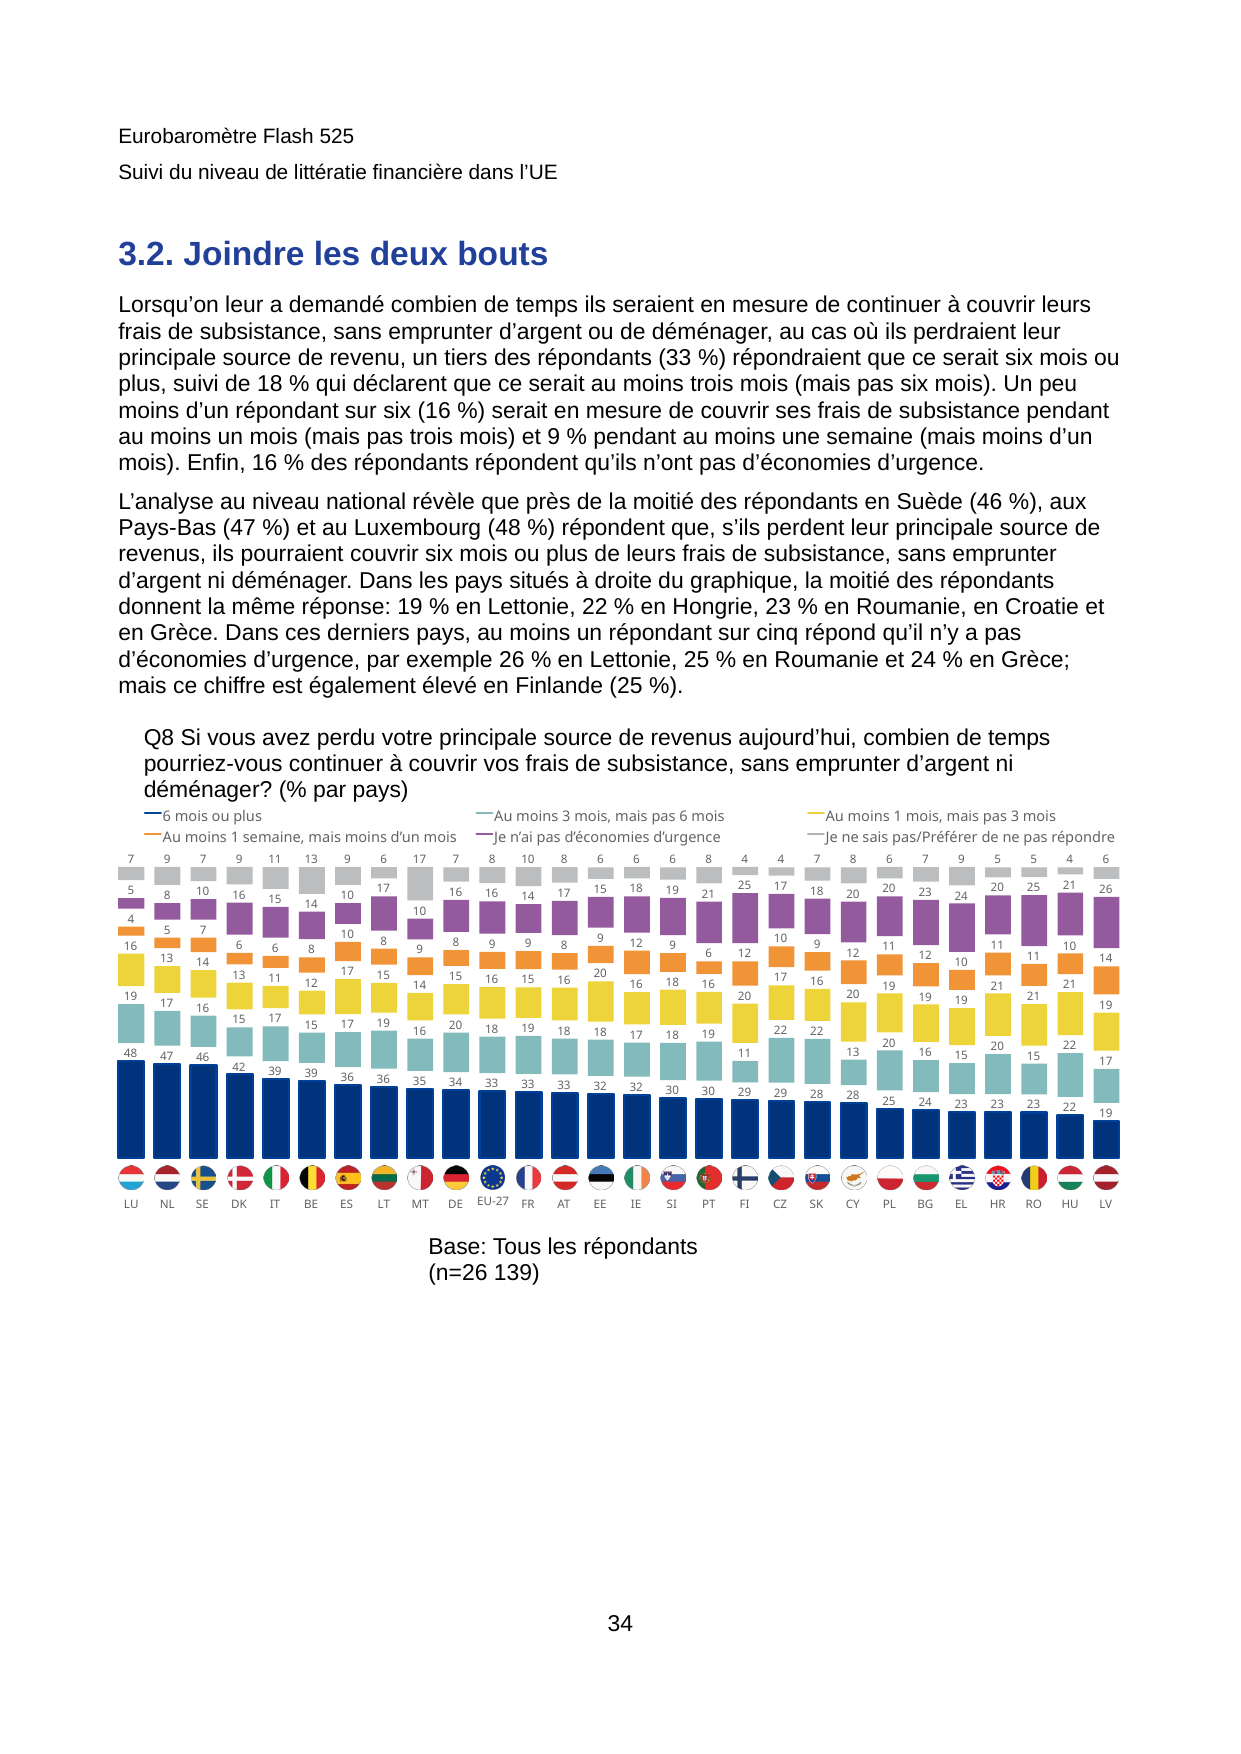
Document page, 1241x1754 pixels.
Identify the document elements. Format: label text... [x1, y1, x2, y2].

picture [443, 1165, 469, 1190]
picture [768, 1165, 794, 1190]
picture [1057, 1165, 1083, 1190]
picture [407, 1165, 433, 1190]
picture [732, 1165, 758, 1190]
picture [335, 1165, 361, 1190]
picture [588, 1165, 614, 1190]
text L’analyse au niveau national révèle que près de la moitié des répondants en Suède (46 %), aux Pays-Bas (47 %) et au Luxembourg (48 %) répondent que, s’ils perdent leur principale source de revenus, ils pourraient couvrir six mois ou plus de leurs frais de subsistance, sans emprunter d’argent ni déménager. Dans les pays situés à droite du graphique, la moitié des répondants donnent la même réponse: 19 % en Lettonie, 22 % en Hongrie, 23 % en Roumanie, en Croatie et en Grèce. Dans ces derniers pays, au moins un répondant sur cinq répond qu’il n’y a pas d’économies d’urgence, par exemple 26 % en Lettonie, 25 % en Roumanie et 24 % en Grèce; mais ce chiffre est également élevé en Finlande (25 %). [118, 488, 1122, 698]
picture [480, 1165, 505, 1190]
picture [191, 1165, 216, 1190]
text Lorsqu’on leur a demandé combien de temps ils seraient en mesure de continuer à couvrir leurs frais de subsistance, sans emprunter d’argent ou de déménager, au cas où ils perdraient leur principale source de revenu, un tiers des répondants (33 %) répondraient que ce serait six mois ou plus, suivi de 18 % qui déclarent que ce serait au moins trois mois (mais pas six mois). Un peu moins d’un répondant sur six (16 %) serait en mesure de couvrir ses frais de subsistance pendant au moins un mois (mais pas trois mois) et 9 % pendant au moins une semaine (mais moins d’un mois). Enfin, 16 % des répondants répondent qu’ils n’ont pas d’économies d’urgence. [118, 291, 1122, 476]
picture [877, 1165, 903, 1190]
picture [660, 1165, 686, 1190]
picture [913, 1165, 939, 1190]
picture [841, 1165, 867, 1190]
picture [516, 1165, 541, 1190]
subtitle 3.2. Joindre les deux bouts [118, 234, 1122, 273]
picture [263, 1165, 289, 1190]
picture [949, 1165, 975, 1190]
picture [624, 1165, 650, 1190]
picture [805, 1165, 830, 1190]
picture [1093, 1165, 1119, 1190]
picture [985, 1165, 1011, 1190]
picture [154, 1165, 180, 1190]
picture [299, 1165, 325, 1190]
picture [118, 1165, 144, 1190]
picture [371, 1165, 397, 1190]
picture [1021, 1165, 1047, 1190]
picture [552, 1165, 578, 1190]
picture [696, 1165, 722, 1190]
picture [227, 1165, 253, 1190]
